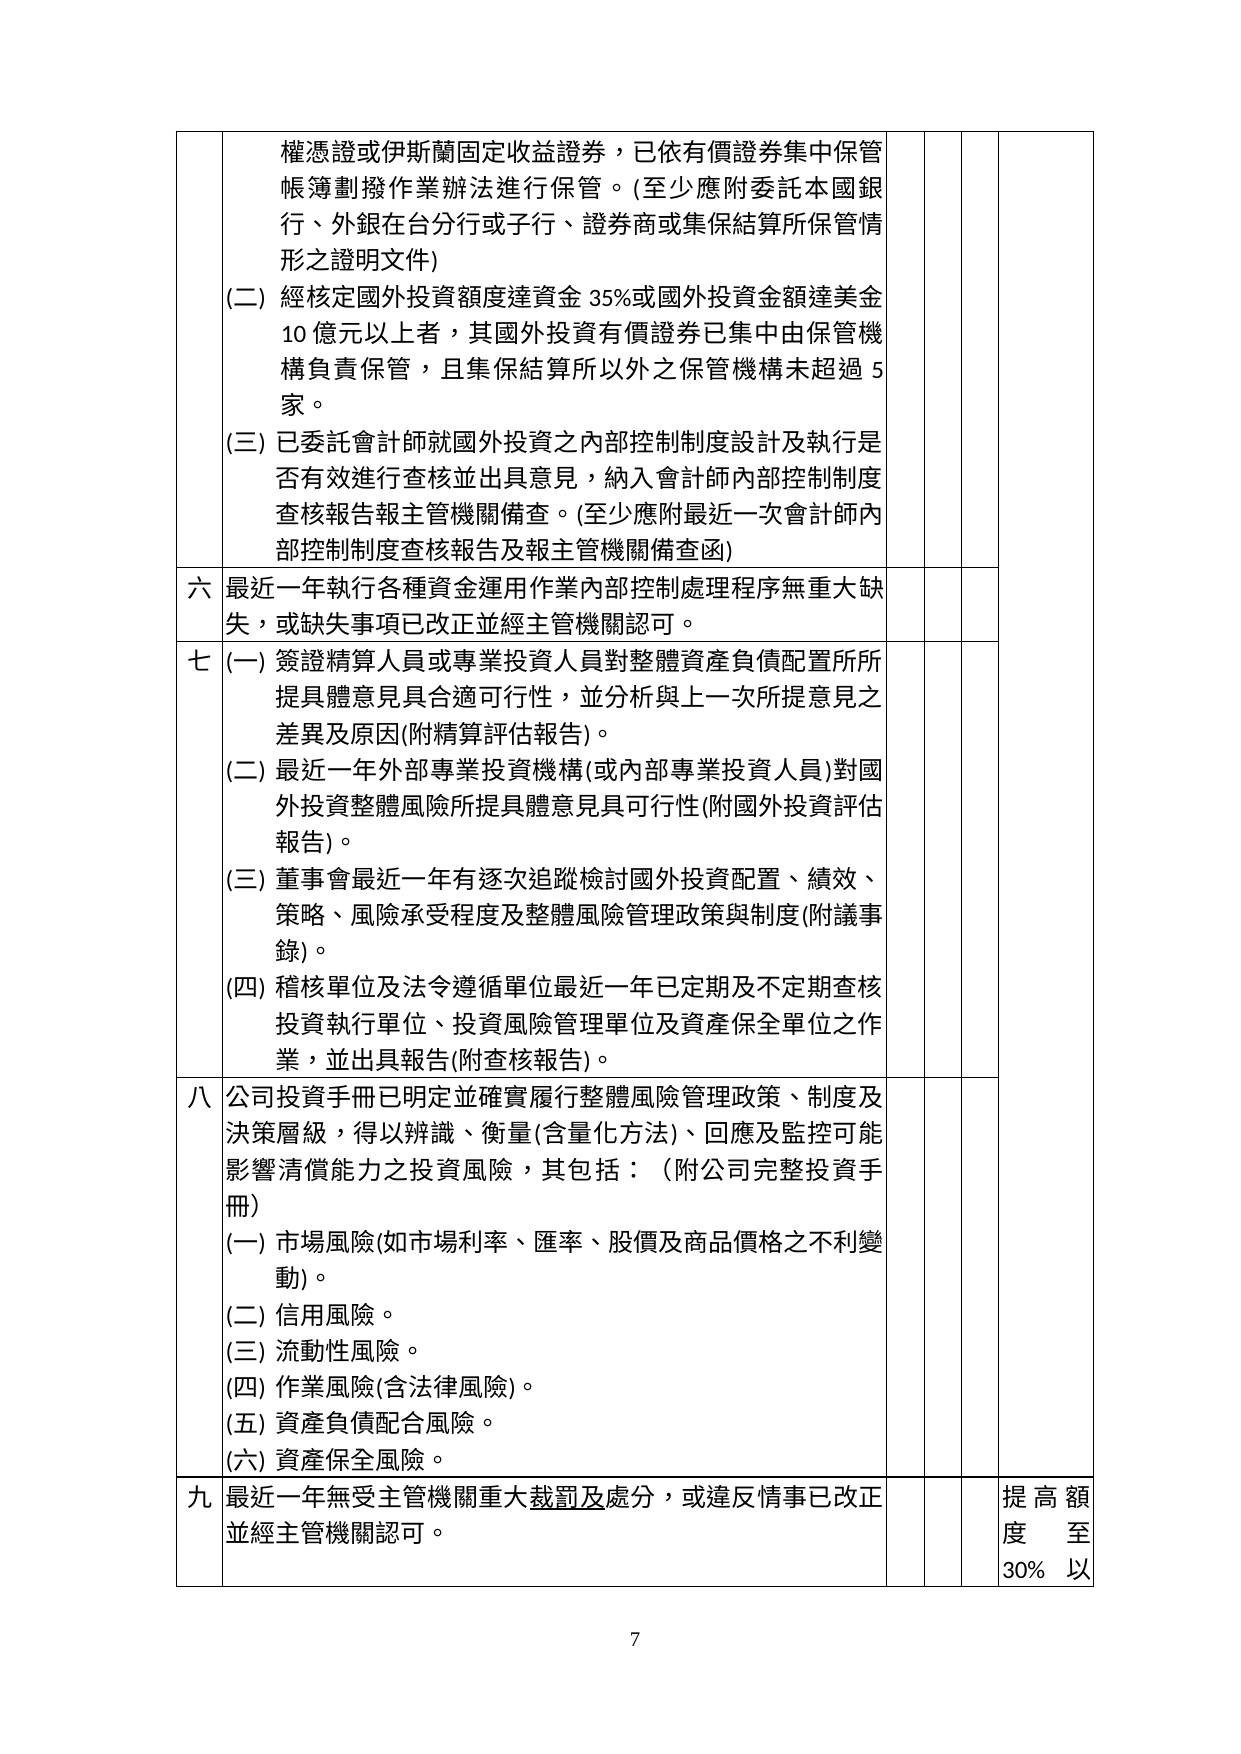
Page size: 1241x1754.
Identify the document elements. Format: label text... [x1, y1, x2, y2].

table_cell [962, 1078, 998, 1476]
table_cell 簽證精算人員或專業投資人員對整體資產負債配置所所提具體意見具合適可行性，並分析與上一次所提意見之差異及原因(附精算評估報告)。 最近一年外部專業投資機構(或內部專業投資人員)對國外投資整體風險所提具體意見具可行性(附國外投資評估報告)。 董事會最近一年有逐次追蹤檢討國外投資配置、績效、策略、風險承受程度及整體風險管理政策與制度(附議事錄)。 稽核單位及法令遵循單位最近一年已定期及不定期查核投資執行單位、投資風險管理單位及資產保全單位之作業，並出具報告(附查核報告)。 [223, 642, 886, 1077]
table_cell 公司投資手冊已明定並確實履行整體風險管理政策、制度及決策層級，得以辨識、衡量(含量化方法)、回應及監控可能影響清償能力之投資風險，其包括：（附公司完整投資手冊） 市場風險(如市場利率、匯率、股價及商品價格之不利變動)。 信用風險。 流動性風險。 作業風險(含法律風險)。 資產負債配合風險。 資產保全風險。 [223, 1078, 886, 1476]
table_cell [887, 1078, 924, 1476]
table_cell [887, 642, 924, 1077]
table_cell [962, 132, 998, 567]
table_cell 六 [177, 568, 222, 641]
table_cell [887, 132, 924, 567]
table_cell [925, 1478, 961, 1586]
table_cell 九 [177, 1478, 222, 1586]
table_cell 權憑證或伊斯蘭固定收益證券，已依有價證券集中保管帳簿劃撥作業辦法進行保管。(至少應附委託本國銀行、外銀在台分行或子行、證券商或集保結算所保管情形之證明文件) 經核定國外投資額度達資金35%或國外投資金額達美金10億元以上者，其國外投資有價證券已集中由保管機構負責保管，且集保結算所以外之保管機構未超過5家。 已委託會計師就國外投資之內部控制制度設計及執行是否有效進行查核並出具意見，納入會計師內部控制制度查核報告報主管機關備查。(至少應附最近一次會計師內部控制制度查核報告及報主管機關備查函) [223, 132, 886, 567]
table_cell [925, 642, 961, 1077]
table_cell [925, 132, 961, 567]
table_cell [925, 1078, 961, 1476]
table_cell [962, 642, 998, 1077]
table_cell [962, 1478, 998, 1586]
table_cell [999, 132, 1093, 1476]
table_cell [177, 132, 222, 567]
table_cell 最近一年無受主管機關重大裁罰及處分，或違反情事已改正並經主管機關認可。 [223, 1478, 886, 1586]
table_cell [887, 568, 924, 641]
table_cell 八 [177, 1078, 222, 1476]
table_cell [962, 568, 998, 641]
table_cell 提高額度至30%以 [999, 1478, 1093, 1586]
table_cell 最近一年執行各種資金運用作業內部控制處理程序無重大缺失，或缺失事項已改正並經主管機關認可。 [223, 568, 886, 641]
table_cell [887, 1478, 924, 1586]
table_cell [925, 568, 961, 641]
table_cell 七 [177, 642, 222, 1077]
